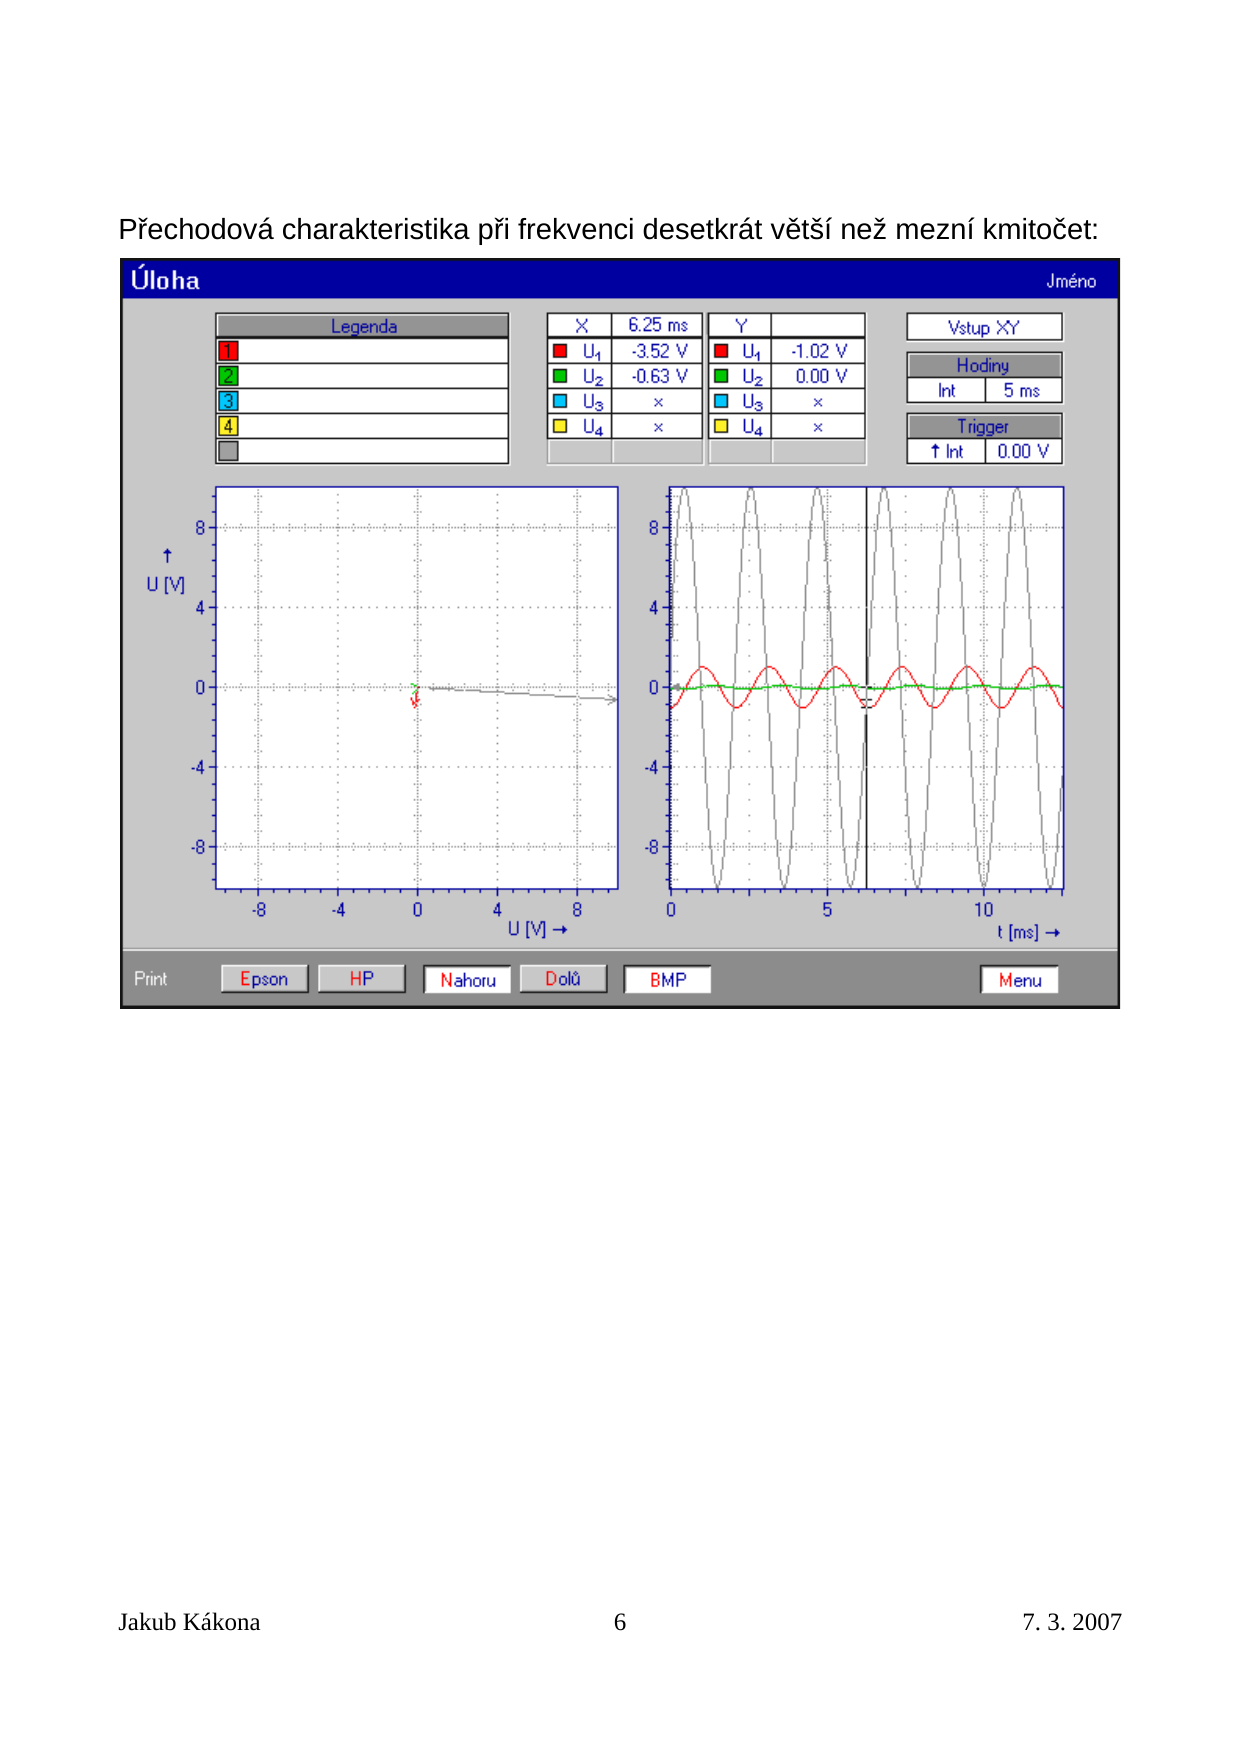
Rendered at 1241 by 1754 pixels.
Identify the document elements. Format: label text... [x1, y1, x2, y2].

picture [120, 258, 1121, 1009]
subtitle Přechodová charakteristika při frekvenci desetkrát větší než mezní kmitočet: [118, 213, 1122, 246]
